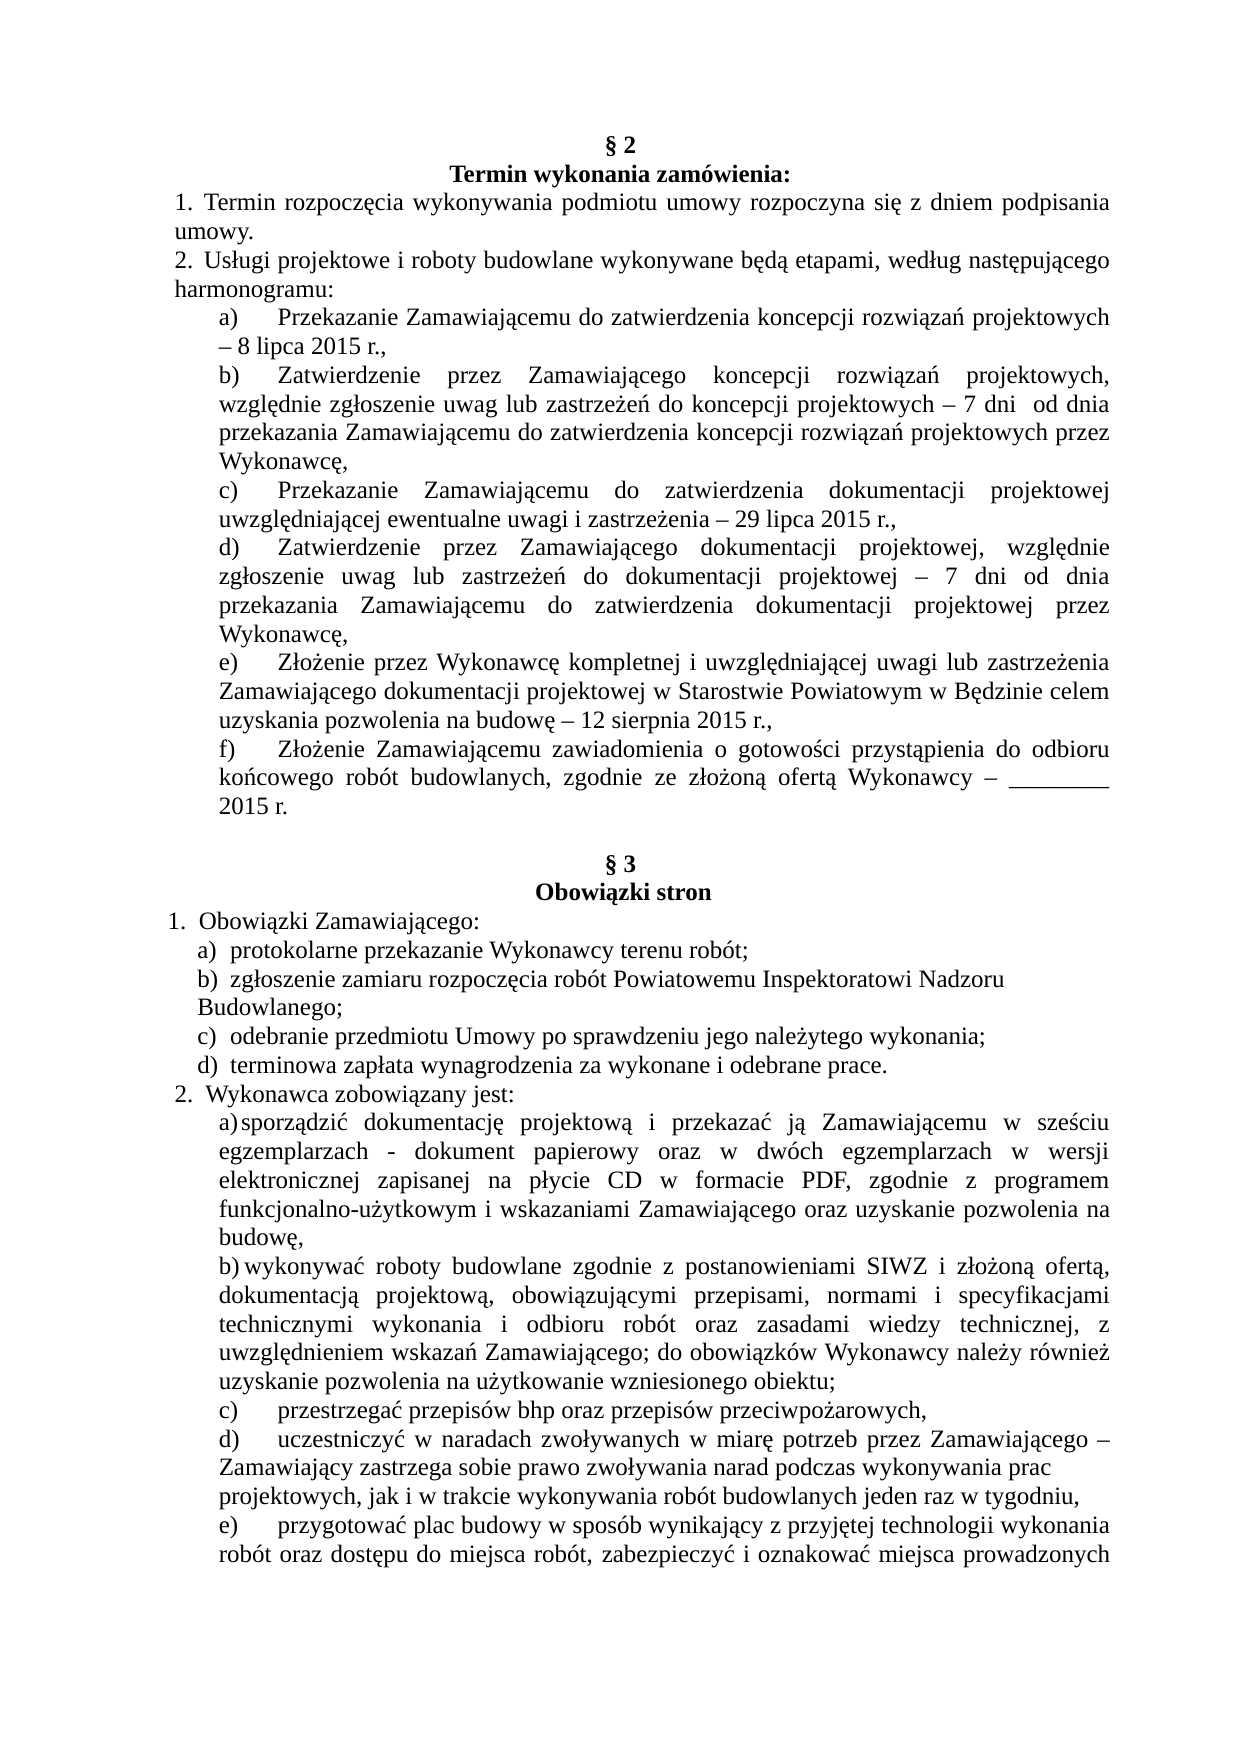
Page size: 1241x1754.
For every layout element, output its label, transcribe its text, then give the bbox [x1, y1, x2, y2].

list odebranie przedmiotu Umowy po sprawdzeniu jego należytego wykonania; [197, 1021, 1110, 1050]
list sporządzić dokumentację projektową i przekazać ją Zamawiającemu w sześciu egzemplarzach - dokument papierowy oraz w dwóch egzemplarzach w wersji elektronicznej zapisanej na płycie CD w formacie PDF, zgodnie z programem funkcjonalno-użytkowym i wskazaniami Zamawiającego oraz uzyskanie pozwolenia na budowę, [218, 1107, 1110, 1251]
list wykonywać roboty budowlane zgodnie z postanowieniami SIWZ i złożoną ofertą, dokumentacją projektową, obowiązującymi przepisami, normami i specyfikacjami technicznymi wykonania i odbioru robót oraz zasadami wiedzy technicznej, z uwzględnieniem wskazań Zamawiającego; do obowiązków Wykonawcy należy również uzyskanie pozwolenia na użytkowanie wzniesionego obiektu; [218, 1251, 1110, 1395]
text § 3 [130, 849, 1110, 877]
list Zatwierdzenie przez Zamawiającego koncepcji rozwiązań projektowych, względnie zgłoszenie uwag lub zastrzeżeń do koncepcji projektowych – 7 dni od dnia przekazania Zamawiającemu do zatwierdzenia koncepcji rozwiązań projektowych przez Wykonawcę, [218, 360, 1110, 475]
text 1. Obowiązki Zamawiającego: [130, 906, 1110, 935]
text Obowiązki stron [130, 877, 1110, 906]
list Złożenie przez Wykonawcę kompletnej i uwzględniającej uwagi lub zastrzeżenia Zamawiającego dokumentacji projektowej w Starostwie Powiatowym w Będzinie celem uzyskania pozwolenia na budowę – 12 sierpnia 2015 r., [218, 647, 1110, 734]
list Złożenie Zamawiającemu zawiadomienia o gotowości przystąpienia do odbioru końcowego robót budowlanych, zgodnie ze złożoną ofertą Wykonawcy – ________ 2015 r. [218, 734, 1110, 820]
list Zatwierdzenie przez Zamawiającego dokumentacji projektowej, względnie zgłoszenie uwag lub zastrzeżeń do dokumentacji projektowej – 7 dni od dnia przekazania Zamawiającemu do zatwierdzenia dokumentacji projektowej przez Wykonawcę, [218, 532, 1110, 647]
list zgłoszenie zamiaru rozpoczęcia robót Powiatowemu Inspektoratowi Nadzoru Budowlanego; [197, 964, 1110, 1021]
list Przekazanie Zamawiającemu do zatwierdzenia dokumentacji projektowej uwzględniającej ewentualne uwagi i zastrzeżenia – 29 lipca 2015 r., [218, 475, 1110, 532]
list terminowa zapłata wynagrodzenia za wykonane i odebrane prace. [197, 1050, 1110, 1079]
text Termin wykonania zamówienia: [130, 159, 1110, 187]
list uczestniczyć w naradach zwoływanych w miarę potrzeb przez Zamawiającego – Zamawiający zastrzega sobie prawo zwoływania narad podczas wykonywania prac [218, 1424, 1110, 1481]
list przygotować plac budowy w sposób wynikający z przyjętej technologii wykonania robót oraz dostępu do miejsca robót, zabezpieczyć i oznakować miejsca prowadzonych [218, 1510, 1110, 1567]
text § 2 [130, 130, 1110, 159]
list Termin rozpoczęcia wykonywania podmiotu umowy rozpoczyna się z dniem podpisania umowy. [174, 187, 1110, 245]
list protokolarne przekazanie Wykonawcy terenu robót; [197, 935, 1110, 964]
list 2. Wykonawca zobowiązany jest: [174, 1079, 1110, 1107]
list przestrzegać przepisów bhp oraz przepisów przeciwpożarowych, [218, 1395, 1110, 1424]
list Przekazanie Zamawiającemu do zatwierdzenia koncepcji rozwiązań projektowych – 8 lipca 2015 r., [218, 302, 1110, 360]
list Usługi projektowe i roboty budowlane wykonywane będą etapami, według następującego harmonogramu: [174, 245, 1110, 302]
list projektowych, jak i w trakcie wykonywania robót budowlanych jeden raz w tygodniu, [218, 1481, 1110, 1510]
